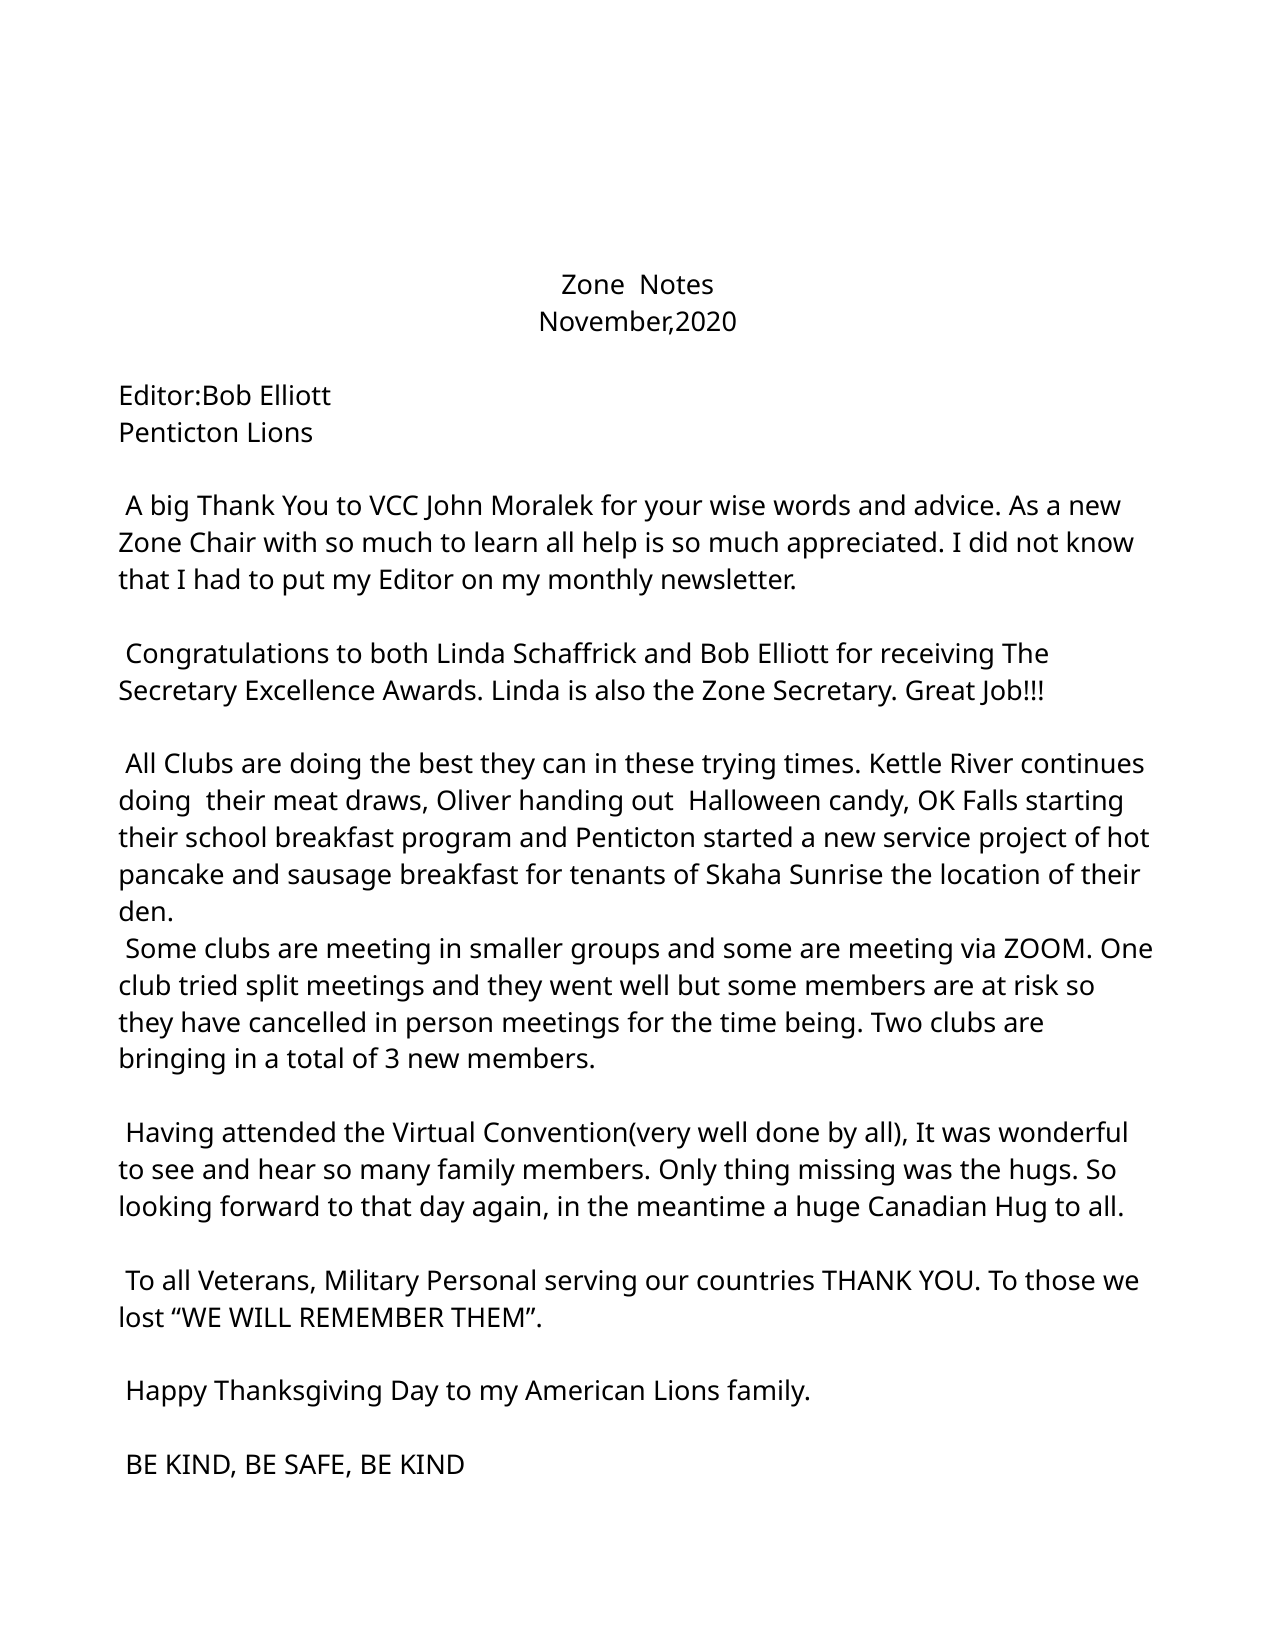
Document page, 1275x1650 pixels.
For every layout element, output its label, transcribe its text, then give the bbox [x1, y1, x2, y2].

text Happy Thanksgiving Day to my American Lions family. [118, 1372, 1157, 1409]
text Some clubs are meeting in smaller groups and some are meeting via ZOOM. One club tried split meetings and they went well but some members are at risk so they have cancelled in person meetings for the time being. Two clubs are bringing in a total of 3 new members. [118, 929, 1157, 1077]
text BE KIND, BE SAFE, BE KIND [118, 1446, 1157, 1482]
text Editor:Bob Elliott [118, 376, 1157, 413]
text Having attended the Virtual Convention(very well done by all), It was wonderful to see and hear so many family members. Only thing missing was the hugs. So looking forward to that day again, in the meantime a huge Canadian Hug to all. [118, 1114, 1157, 1224]
text Zone Notes [118, 266, 1157, 302]
text Penticton Lions [118, 413, 1157, 450]
text November,2020 [118, 302, 1157, 339]
text A big Thank You to VCC John Moralek for your wise words and advice. As a new Zone Chair with so much to learn all help is so much appreciated. I did not know that I had to put my Editor on my monthly newsletter. [118, 487, 1157, 597]
text Congratulations to both Linda Schaffrick and Bob Elliott for receiving The Secretary Excellence Awards. Linda is also the Zone Secretary. Great Job!!! [118, 634, 1157, 708]
text All Clubs are doing the best they can in these trying times. Kettle River continues doing their meat draws, Oliver handing out Halloween candy, OK Falls starting their school breakfast program and Penticton started a new service project of hot pancake and sausage breakfast for tenants of Skaha Sunrise the location of their den. [118, 745, 1157, 929]
text To all Veterans, Military Personal serving our countries THANK YOU. To those we lost “WE WILL REMEMBER THEM”. [118, 1261, 1157, 1335]
